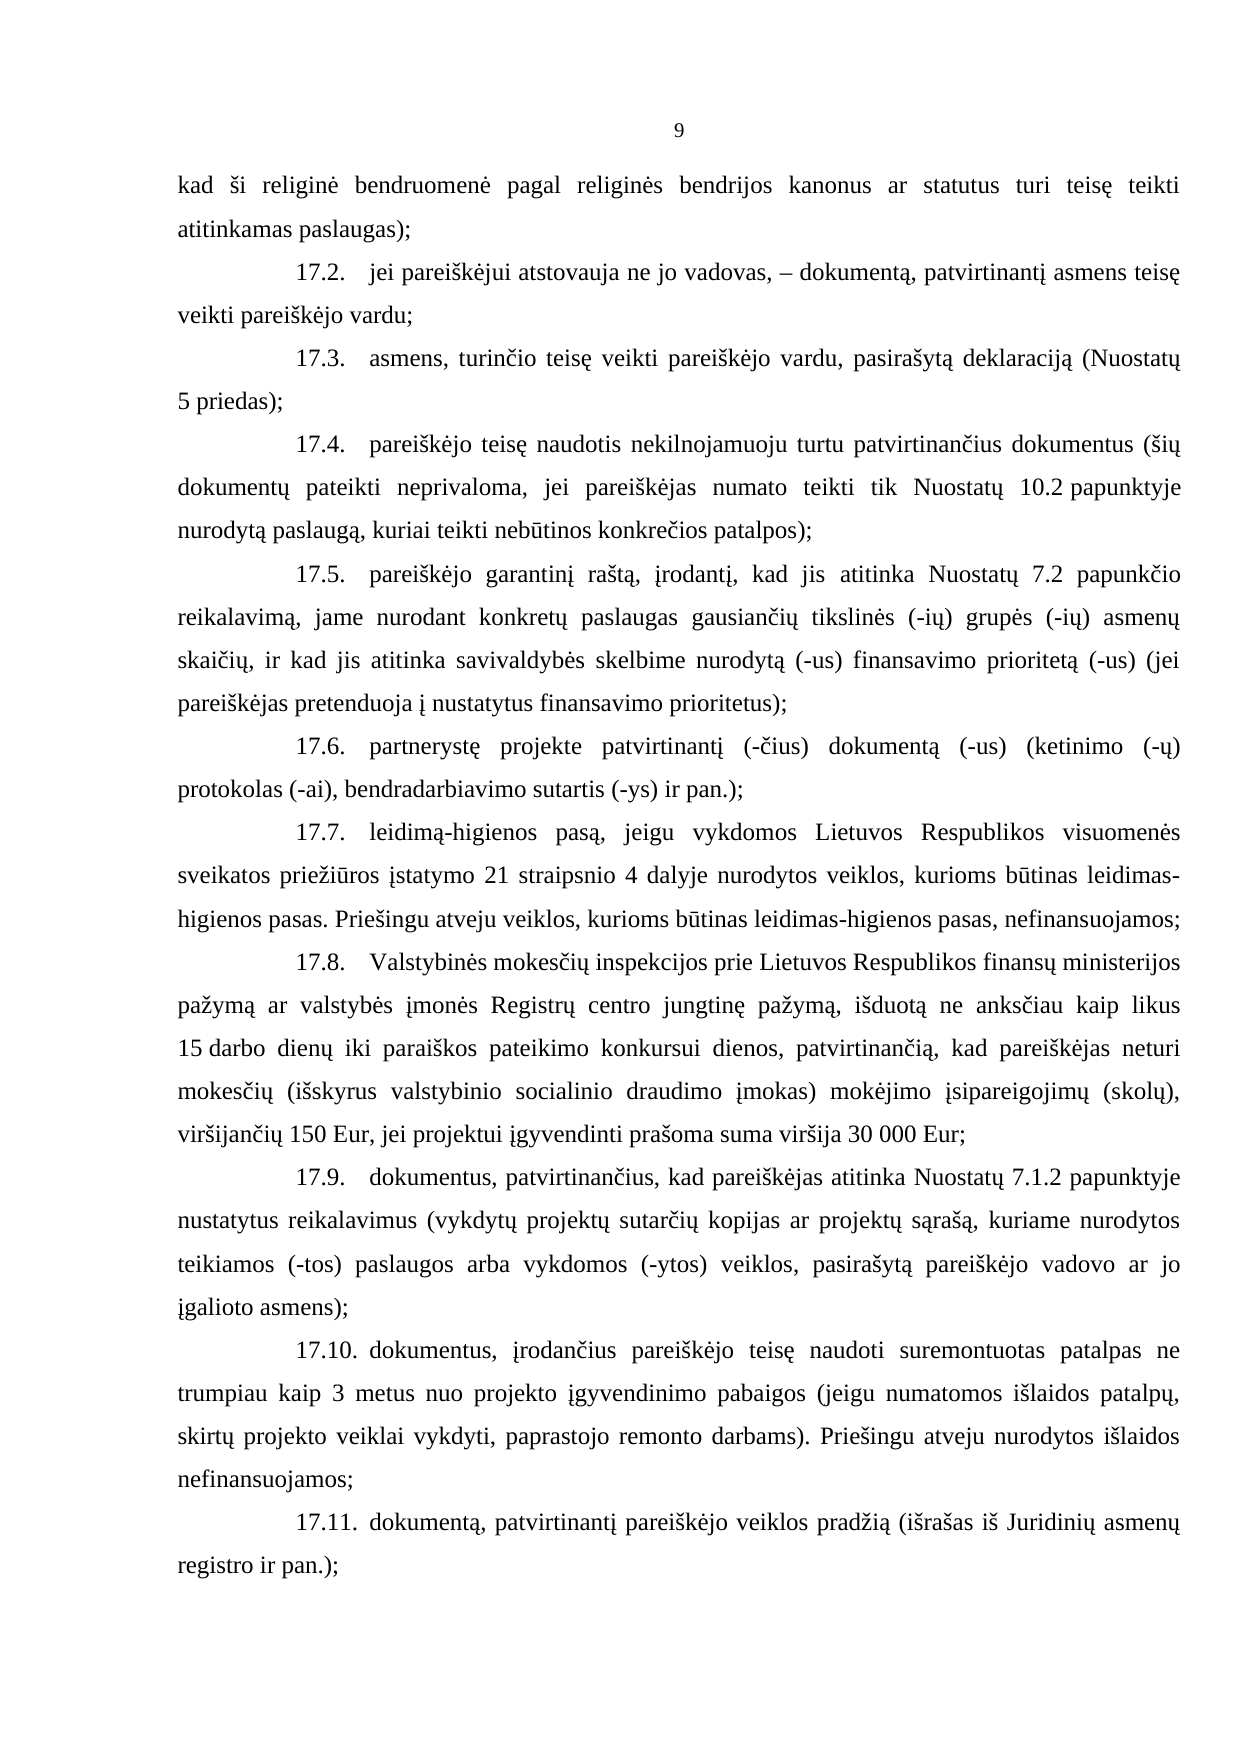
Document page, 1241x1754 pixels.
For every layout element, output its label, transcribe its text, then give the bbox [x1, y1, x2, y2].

text 17.8. Valstybinės mokesčių inspekcijos prie Lietuvos Respublikos finansų ministerijos pažymą ar valstybės įmonės Registrų centro jungtinę pažymą, išduotą ne anksčiau kaip likus 15 darbo dienų iki paraiškos pateikimo konkursui dienos, patvirtinančią, kad pareiškėjas neturi mokesčių (išskyrus valstybinio socialinio draudimo įmokas) mokėjimo įsipareigojimų (skolų), viršijančių 150 Eur, jei projektui įgyvendinti prašoma suma viršija 30 000 Eur; [177, 947, 1181, 1148]
text 17.5. pareiškėjo garantinį raštą, įrodantį, kad jis atitinka Nuostatų 7.2 papunkčio reikalavimą, jame nurodant konkretų paslaugas gausiančių tikslinės (-ių) grupės (-ių) asmenų skaičių, ir kad jis atitinka savivaldybės skelbime nurodytą (-us) finansavimo prioritetą (-us) (jei pareiškėjas pretenduoja į nustatytus finansavimo prioritetus); [177, 559, 1181, 717]
text 17.2. jei pareiškėjui atstovauja ne jo vadovas, – dokumentą, patvirtinantį asmens teisę veikti pareiškėjo vardu; [177, 257, 1181, 329]
text 17.11. dokumentą, patvirtinantį pareiškėjo veiklos pradžią (išrašas iš Juridinių asmenų registro ir pan.); [177, 1507, 1181, 1579]
text 17.4. pareiškėjo teisę naudotis nekilnojamuoju turtu patvirtinančius dokumentus (šių dokumentų pateikti neprivaloma, jei pareiškėjas numato teikti tik Nuostatų 10.2 papunktyje nurodytą paslaugą, kuriai teikti nebūtinos konkrečios patalpos); [177, 429, 1181, 544]
text 17.6. partnerystę projekte patvirtinantį (-čius) dokumentą (-us) (ketinimo (-ų) protokolas (-ai), bendradarbiavimo sutartis (-ys) ir pan.); [177, 731, 1181, 803]
text 17.10. dokumentus, įrodančius pareiškėjo teisę naudoti suremontuotas patalpas ne trumpiau kaip 3 metus nuo projekto įgyvendinimo pabaigos (jeigu numatomos išlaidos patalpų, skirtų projekto veiklai vykdyti, paprastojo remonto darbams). Priešingu atveju nurodytos išlaidos nefinansuojamos; [177, 1335, 1181, 1493]
text 17.9. dokumentus, patvirtinančius, kad pareiškėjas atitinka Nuostatų 7.1.2 papunktyje nustatytus reikalavimus (vykdytų projektų sutarčių kopijas ar projektų sąrašą, kuriame nurodytos teikiamos (-tos) paslaugos arba vykdomos (-ytos) veiklos, pasirašytą pareiškėjo vadovo ar jo įgalioto asmens); [177, 1162, 1181, 1321]
text 17.3. asmens, turinčio teisę veikti pareiškėjo vardu, pasirašytą deklaraciją (Nuostatų 5 priedas); [177, 343, 1181, 415]
text 17.7. leidimą-higienos pasą, jeigu vykdomos Lietuvos Respublikos visuomenės sveikatos priežiūros įstatymo 21 straipsnio 4 dalyje nurodytos veiklos, kurioms būtinas leidimas-higienos pasas. Priešingu atveju veiklos, kurioms būtinas leidimas-higienos pasas, nefinansuojamos; [177, 817, 1181, 932]
text kad ši religinė bendruomenė pagal religinės bendrijos kanonus ar statutus turi teisę teikti atitinkamas paslaugas); [177, 171, 1181, 242]
